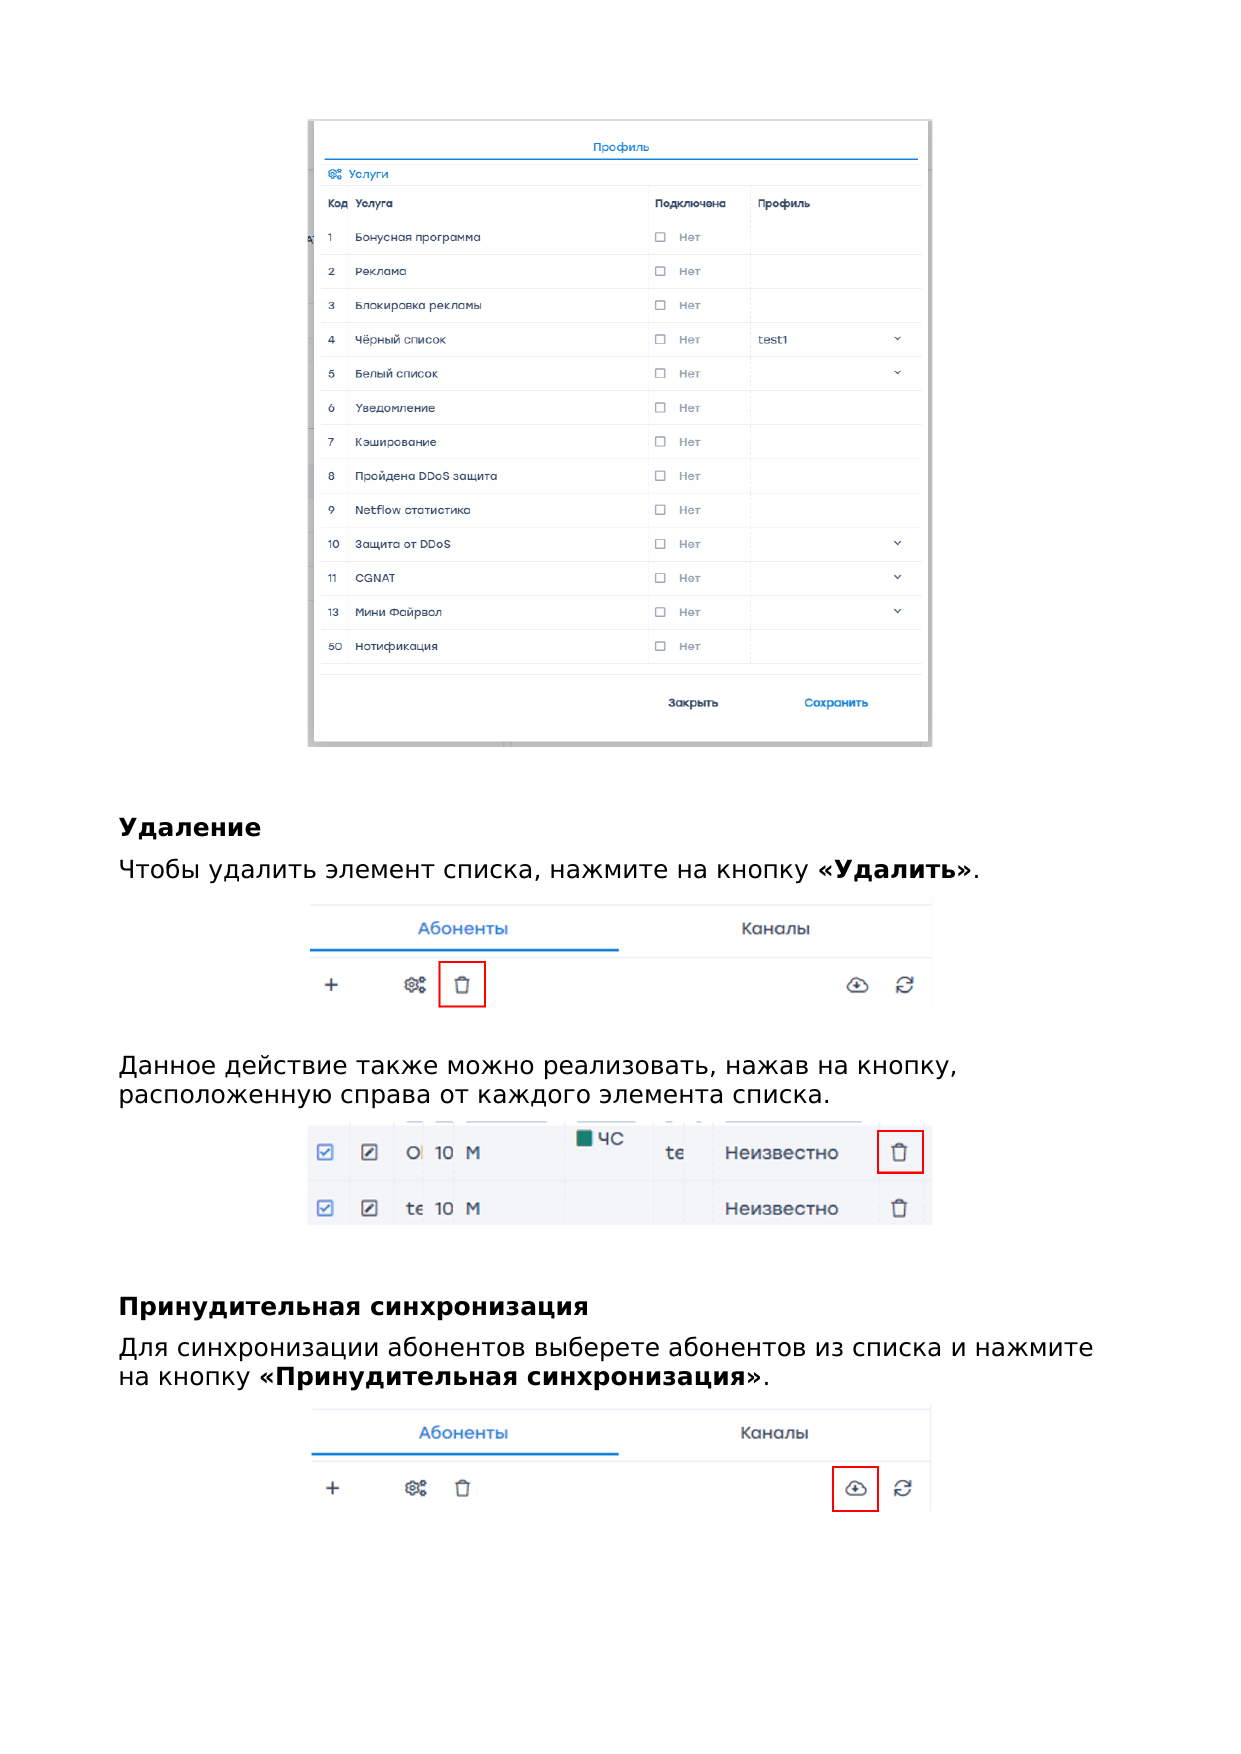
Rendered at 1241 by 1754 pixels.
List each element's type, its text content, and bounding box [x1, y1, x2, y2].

text Данное действие также можно реализовать, нажав на кнопку, расположенную справа от каждого элемента списка. [118, 1051, 1122, 1109]
picture [307, 896, 933, 1010]
subtitle Принудительная синхронизация [118, 1292, 1122, 1321]
text Для синхронизации абонентов выберете абонентов из списка и нажмите на кнопку «Принудительная синхронизация». [118, 1333, 1122, 1392]
picture [307, 1121, 933, 1225]
picture [307, 118, 933, 747]
picture [307, 1404, 933, 1515]
subtitle Удаление [118, 813, 1122, 842]
text Чтобы удалить элемент списка, нажмите на кнопку «Удалить». [118, 855, 1122, 884]
